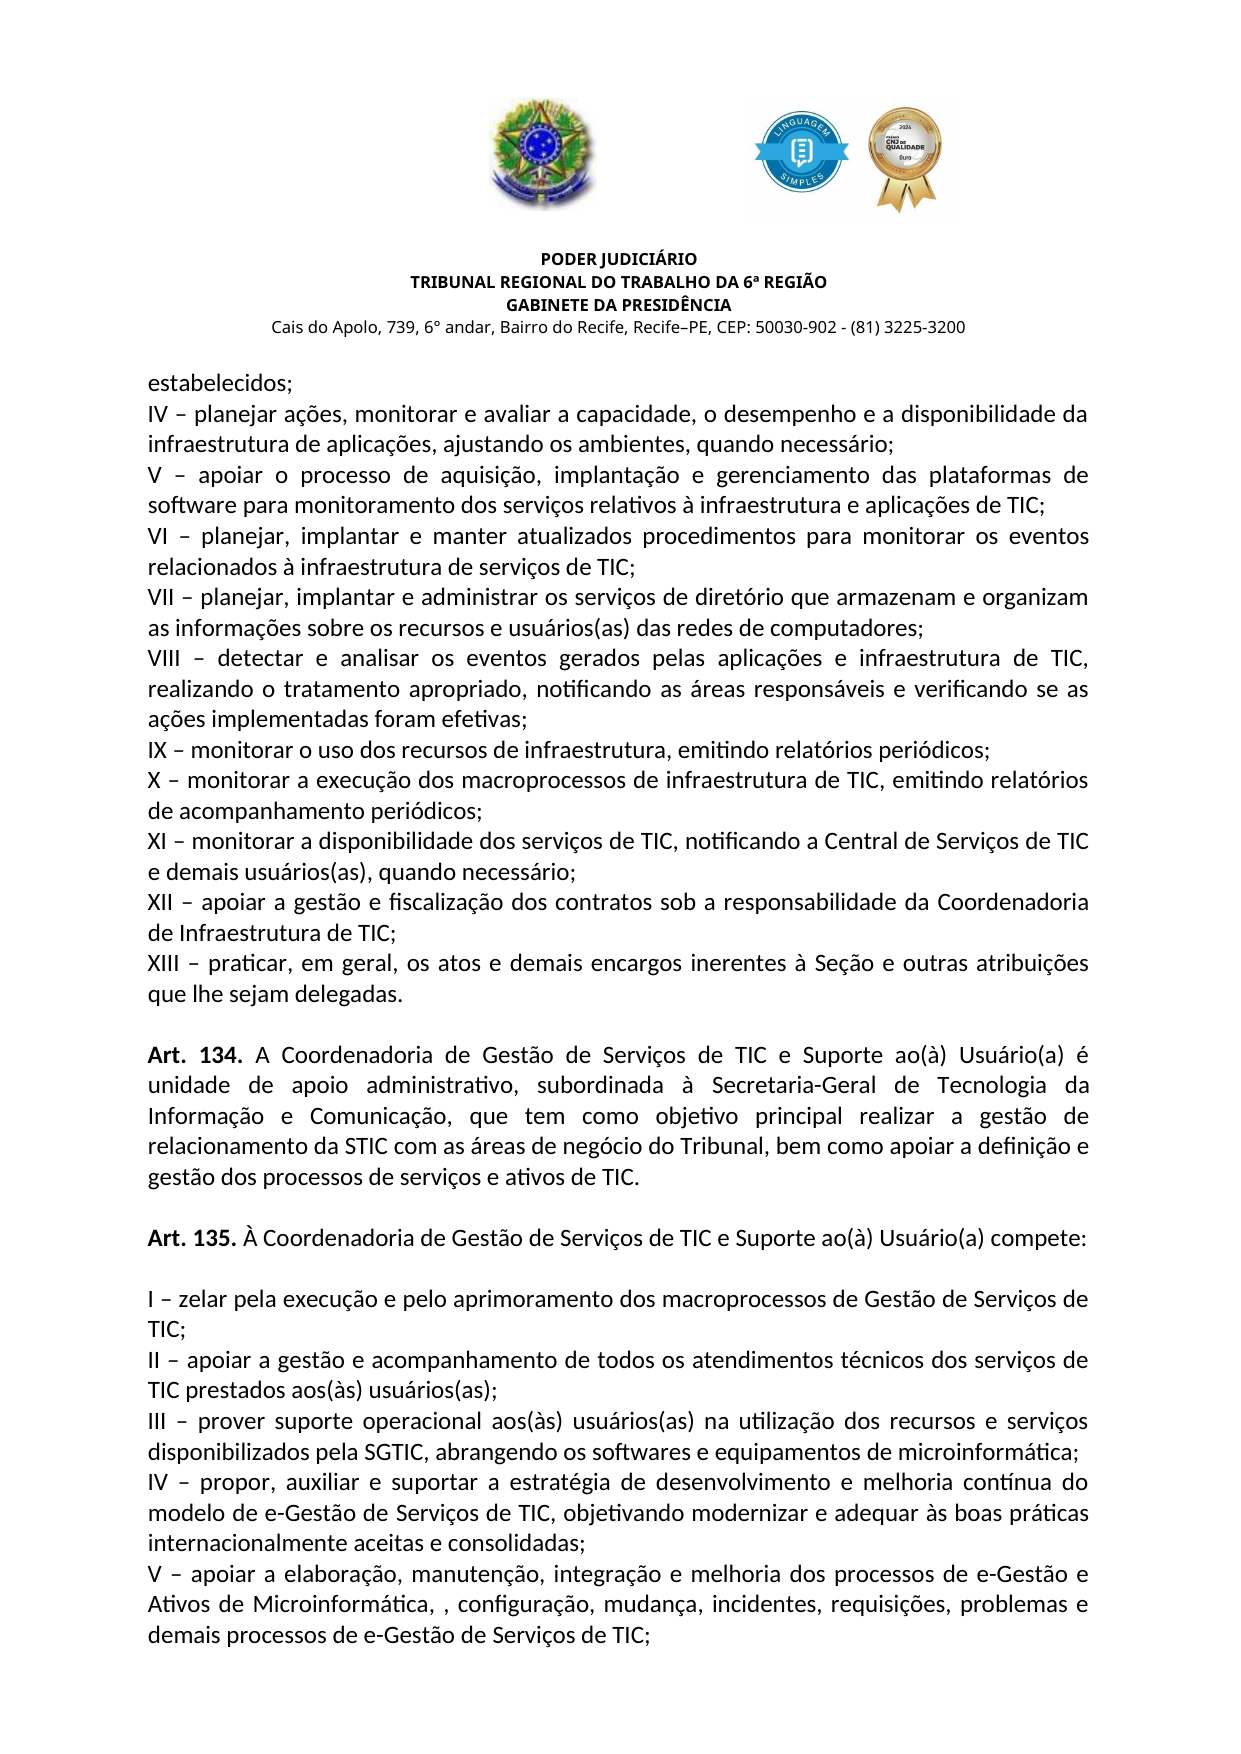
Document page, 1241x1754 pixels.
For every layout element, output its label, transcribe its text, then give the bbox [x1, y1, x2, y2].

text Art. 134. A Coordenadoria de Gestão de Serviços de TIC e Suporte ao(à) Usuário(a) é unidade de apoio administrativo, subordinada à Secretaria-Geral de Tecnologia da Informação e Comunicação, que tem como objetivo principal realizar a gestão de relacionamento da STIC com as áreas de negócio do Tribunal, bem como apoiar a definição e gestão dos processos de serviços e ativos de TIC. [147, 1039, 1090, 1192]
text IV – planejar ações, monitorar e avaliar a capacidade, o desempenho e a disponibilidade da infraestrutura de aplicações, ajustando os ambientes, quando necessário; [147, 398, 1090, 459]
text V – apoiar a elaboração, manutenção, integração e melhoria dos processos de e-Gestão e Ativos de Microinformática, , configuração, mudança, incidentes, requisições, problemas e demais processos de e-Gestão de Serviços de TIC; [147, 1558, 1090, 1649]
text V – apoiar o processo de aquisição, implantação e gerenciamento das plataformas de software para monitoramento dos serviços relativos à infraestrutura e aplicações de TIC; [147, 459, 1090, 520]
text IX – monitorar o uso dos recursos de infraestrutura, emitindo relatórios periódicos; [147, 734, 1090, 764]
text VI – planejar, implantar e manter atualizados procedimentos para monitorar os eventos relacionados à infraestrutura de serviços de TIC; [147, 520, 1090, 581]
text estabelecidos; [147, 367, 1090, 398]
text XII – apoiar a gestão e fiscalização dos contratos sob a responsabilidade da Coordenadoria de Infraestrutura de TIC; [147, 886, 1090, 947]
text VII – planejar, implantar e administrar os serviços de diretório que armazenam e organizam as informações sobre os recursos e usuários(as) das redes de computadores; [147, 581, 1090, 642]
text II – apoiar a gestão e acompanhamento de todos os atendimentos técnicos dos serviços de TIC prestados aos(às) usuários(as); [147, 1344, 1090, 1405]
text XI – monitorar a disponibilidade dos serviços de TIC, notificando a Central de Serviços de TIC e demais usuários(as), quando necessário; [147, 825, 1090, 886]
text I – zelar pela execução e pelo aprimoramento dos macroprocessos de Gestão de Serviços de TIC; [147, 1283, 1090, 1344]
text III – prover suporte operacional aos(às) usuários(as) na utilização dos recursos e serviços disponibilizados pela SGTIC, abrangendo os softwares e equipamentos de microinformática; [147, 1405, 1090, 1466]
text IV – propor, auxiliar e suportar a estratégia de desenvolvimento e melhoria contínua do modelo de e-Gestão de Serviços de TIC, objetivando modernizar e adequar às boas práticas internacionalmente aceitas e consolidadas; [147, 1466, 1090, 1558]
text X – monitorar a execução dos macroprocessos de infraestrutura de TIC, emitindo relatórios de acompanhamento periódicos; [147, 764, 1090, 825]
text XIII – praticar, em geral, os atos e demais encargos inerentes à Seção e outras atribuições que lhe sejam delegadas. [147, 947, 1090, 1008]
text VIII – detectar e analisar os eventos gerados pelas aplicações e infraestrutura de TIC, realizando o tratamento apropriado, notificando as áreas responsáveis e verificando se as ações implementadas foram efetivas; [147, 642, 1090, 734]
text Art. 135. À Coordenadoria de Gestão de Serviços de TIC e Suporte ao(à) Usuário(a) compete: [147, 1222, 1090, 1253]
